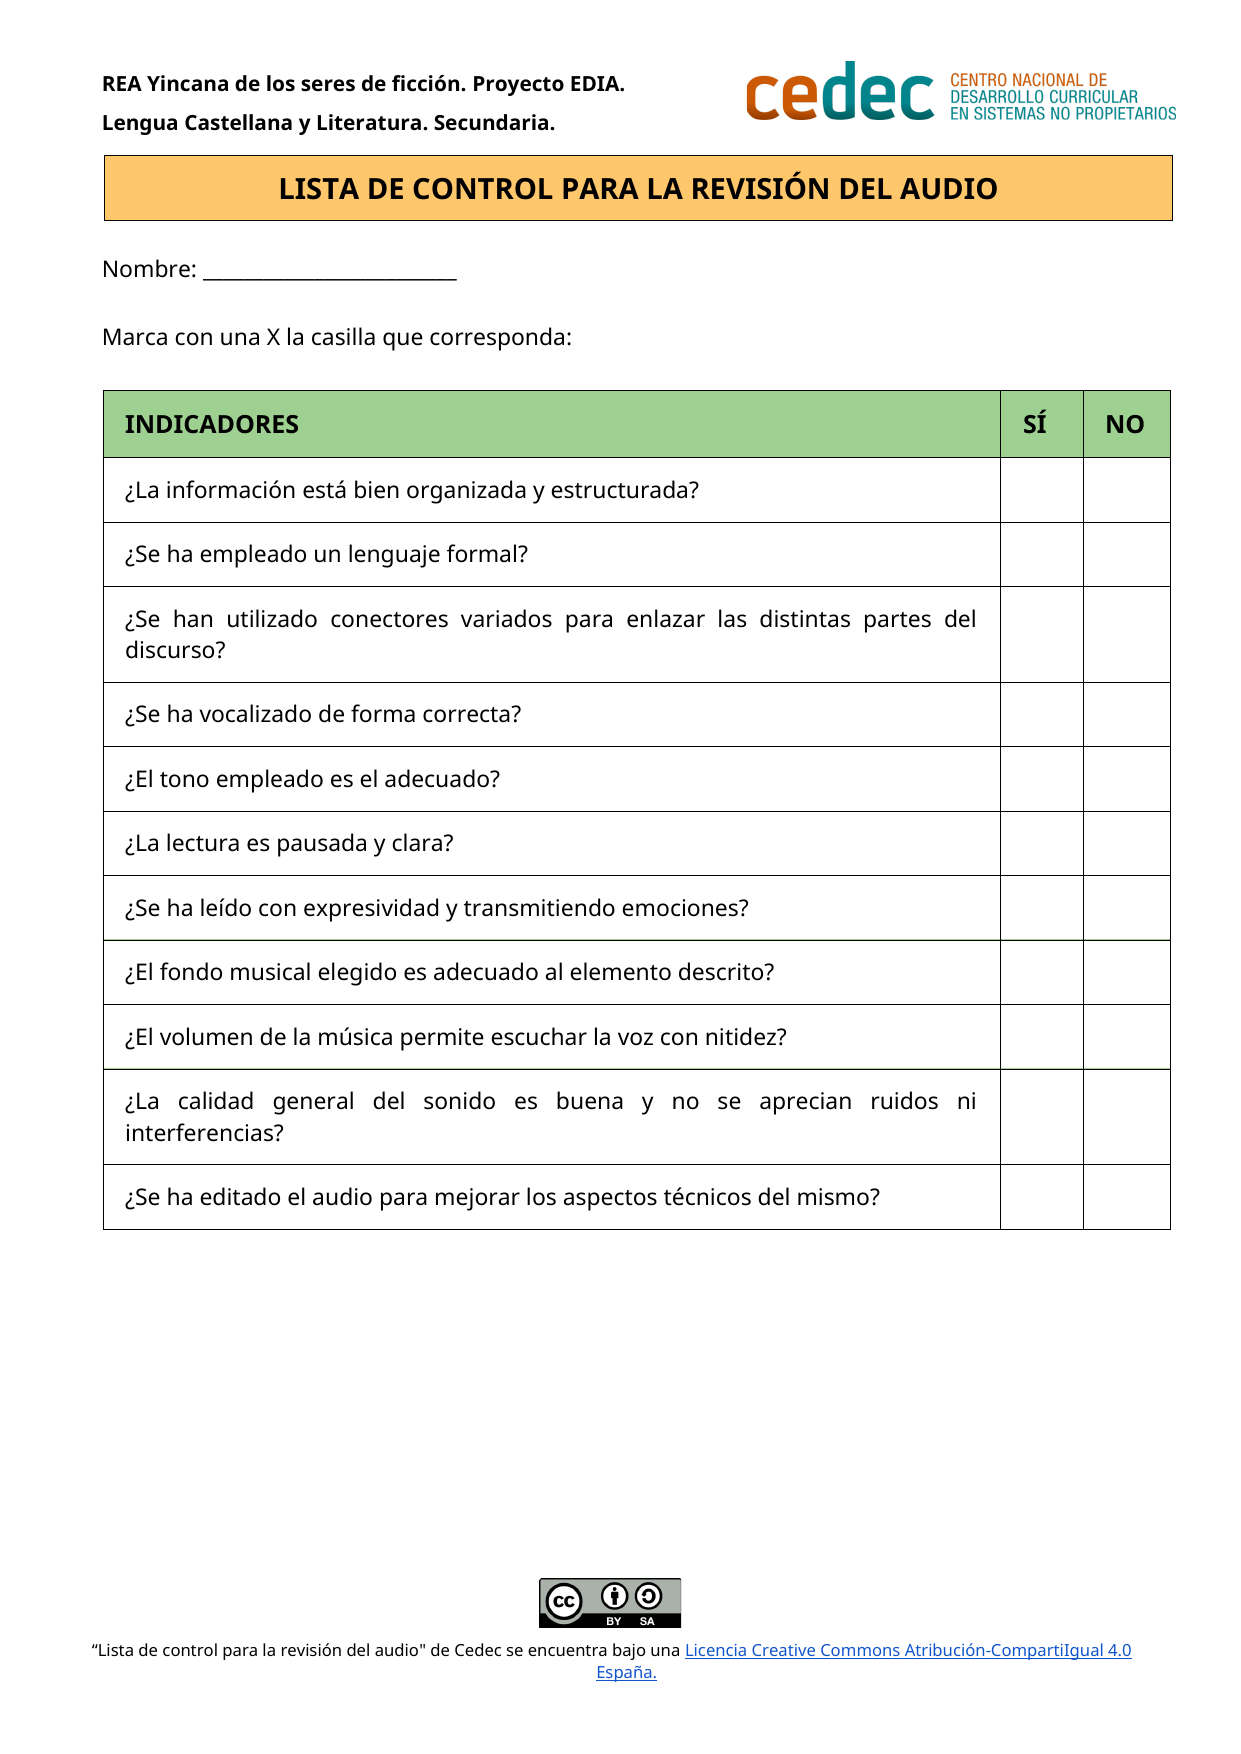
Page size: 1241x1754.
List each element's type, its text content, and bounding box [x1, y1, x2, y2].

table_cell [1001, 458, 1083, 521]
table_cell [1001, 1165, 1083, 1229]
table_cell ¿El fondo musical elegido es adecuado al elemento descrito? [104, 941, 1000, 1004]
table_cell [1001, 523, 1083, 586]
table_cell ¿La información está bien organizada y estructurada? [104, 458, 1000, 521]
table_header LISTA DE CONTROL PARA LA REVISIÓN DEL AUDIO [105, 156, 1172, 220]
table_cell ¿El tono empleado es el adecuado? [104, 747, 1000, 811]
table_cell [1001, 1070, 1083, 1164]
picture [539, 1578, 682, 1628]
table_cell [1084, 1165, 1170, 1229]
table_cell [1084, 458, 1170, 521]
table_cell [1084, 812, 1170, 875]
picture [746, 61, 1176, 120]
table_cell [1001, 876, 1083, 939]
table_cell [1084, 1070, 1170, 1164]
table_cell ¿Se ha vocalizado de forma correcta? [104, 683, 1000, 746]
table_cell [1001, 941, 1083, 1004]
table_cell [1084, 523, 1170, 586]
table_cell [1084, 683, 1170, 746]
table_cell [1084, 1005, 1170, 1068]
text Nombre: _________________________ [102, 253, 1163, 284]
table_cell [1084, 747, 1170, 811]
table_cell ¿Se ha editado el audio para mejorar los aspectos técnicos del mismo? [104, 1165, 1000, 1229]
table_cell [1001, 587, 1083, 682]
table_cell [1001, 747, 1083, 811]
table_cell [1084, 587, 1170, 682]
table_header INDICADORES [104, 391, 1000, 457]
table_cell ¿Se ha empleado un lenguaje formal? [104, 523, 1000, 586]
table_cell [1001, 1005, 1083, 1068]
table_header NO [1084, 391, 1170, 457]
table_cell [1001, 683, 1083, 746]
table_cell [1001, 812, 1083, 875]
table_cell ¿La lectura es pausada y clara? [104, 812, 1000, 875]
text Marca con una X la casilla que corresponda: [102, 321, 1151, 352]
table_cell ¿Se han utilizado conectores variados para enlazar las distintas partes del discurso? [104, 587, 1000, 682]
table_cell ¿Se ha leído con expresividad y transmitiendo emociones? [104, 876, 1000, 939]
table_header SÍ [1001, 391, 1083, 457]
table_cell [1084, 941, 1170, 1004]
table_cell ¿La calidad general del sonido es buena y no se aprecian ruidos ni interferencias? [104, 1070, 1000, 1164]
table_cell [1084, 876, 1170, 939]
table_cell ¿El volumen de la música permite escuchar la voz con nitidez? [104, 1005, 1000, 1068]
